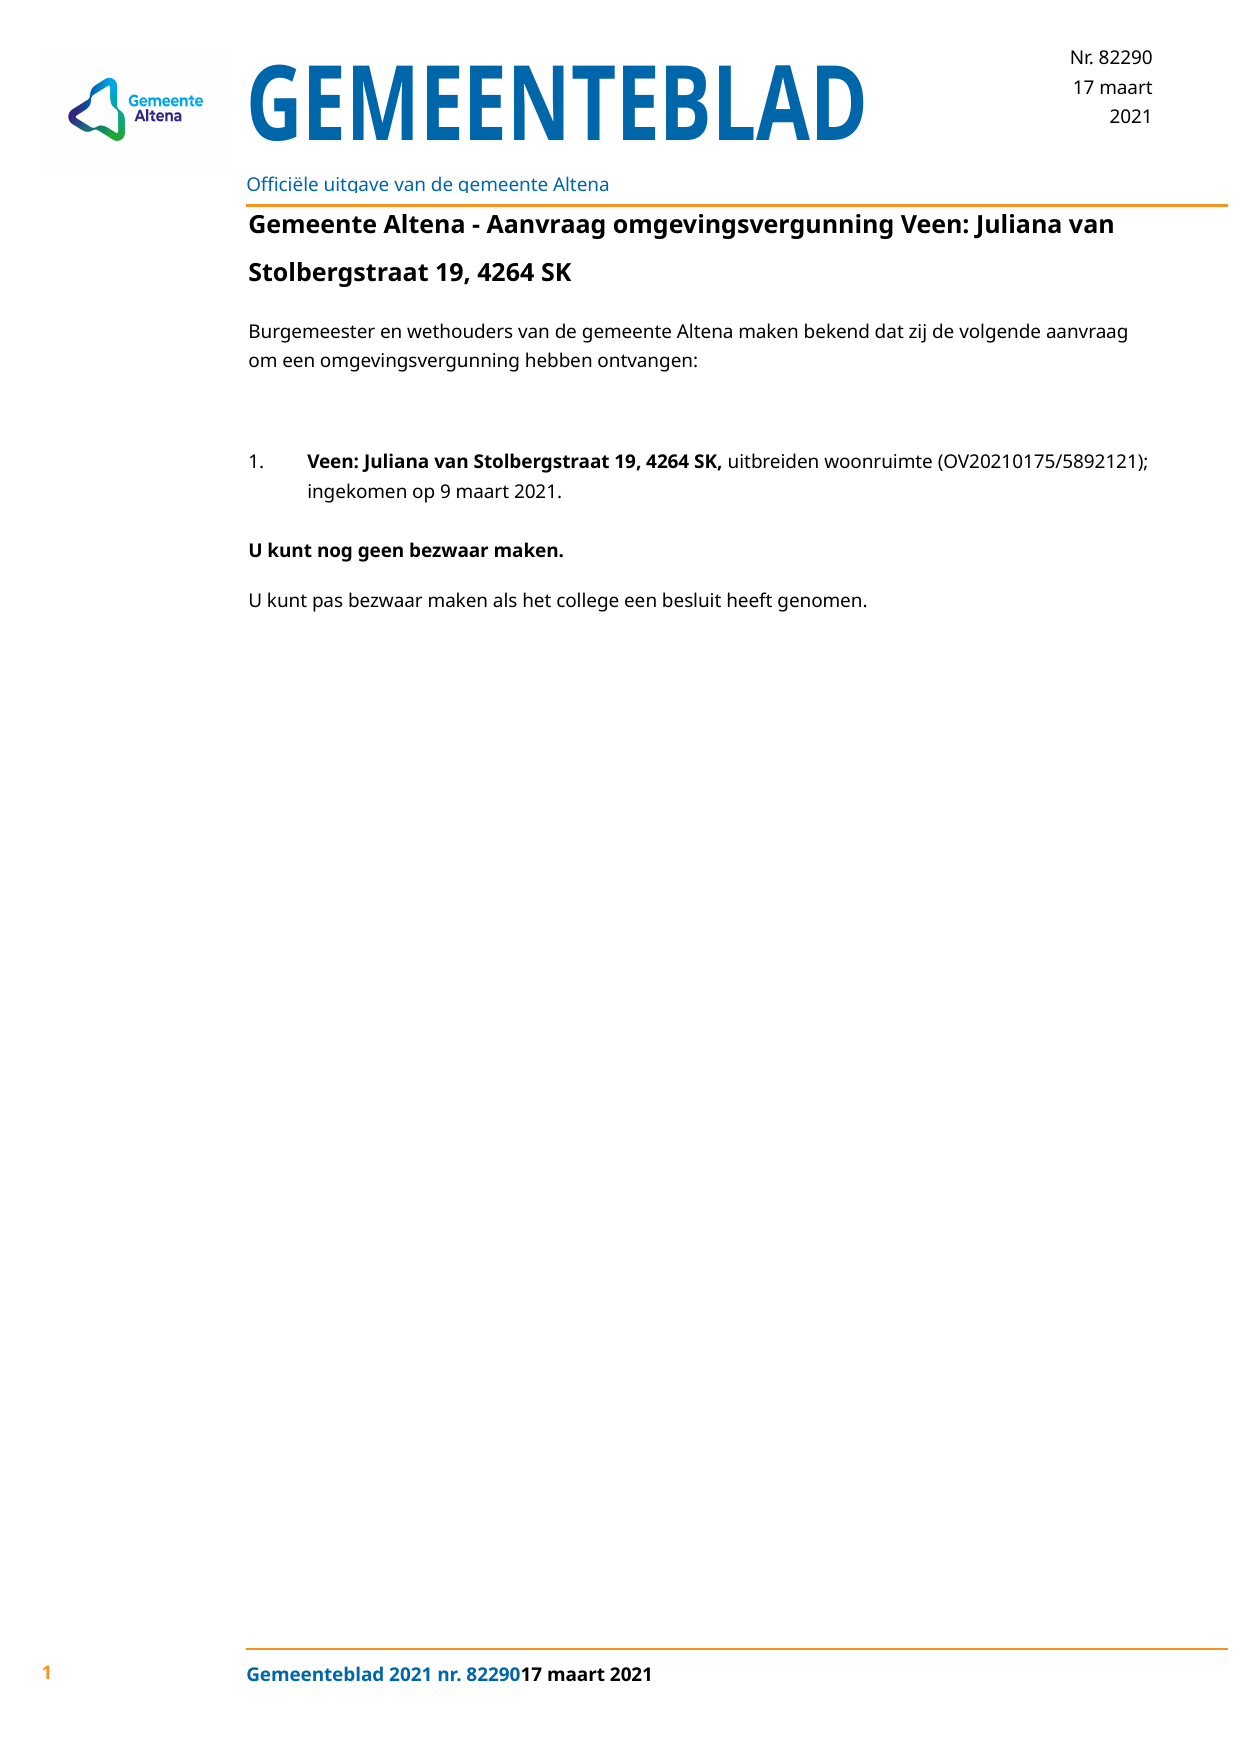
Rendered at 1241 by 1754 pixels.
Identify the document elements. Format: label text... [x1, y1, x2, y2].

text U kunt pas bezwaar maken als het college een besluit heeft genomen. [248, 587, 1152, 613]
picture [41, 47, 231, 172]
list Veen: Juliana van Stolbergstraat 19, 4264 SK, uitbreiden woonruimte (OV20210175/5892121); ingekomen op 9 maart 2021. [248, 448, 1152, 504]
text U kunt nog geen bezwaar maken. [248, 537, 1152, 563]
text Gemeente Altena - Aanvraag omgevingsvergunning Veen: Juliana van Stolbergstraat 19, 4264 SK [248, 207, 1152, 288]
text Burgemeester en wethouders van de gemeente Altena maken bekend dat zij de volgende aanvraag om een omgevingsvergunning hebben ontvangen: [248, 318, 1152, 373]
